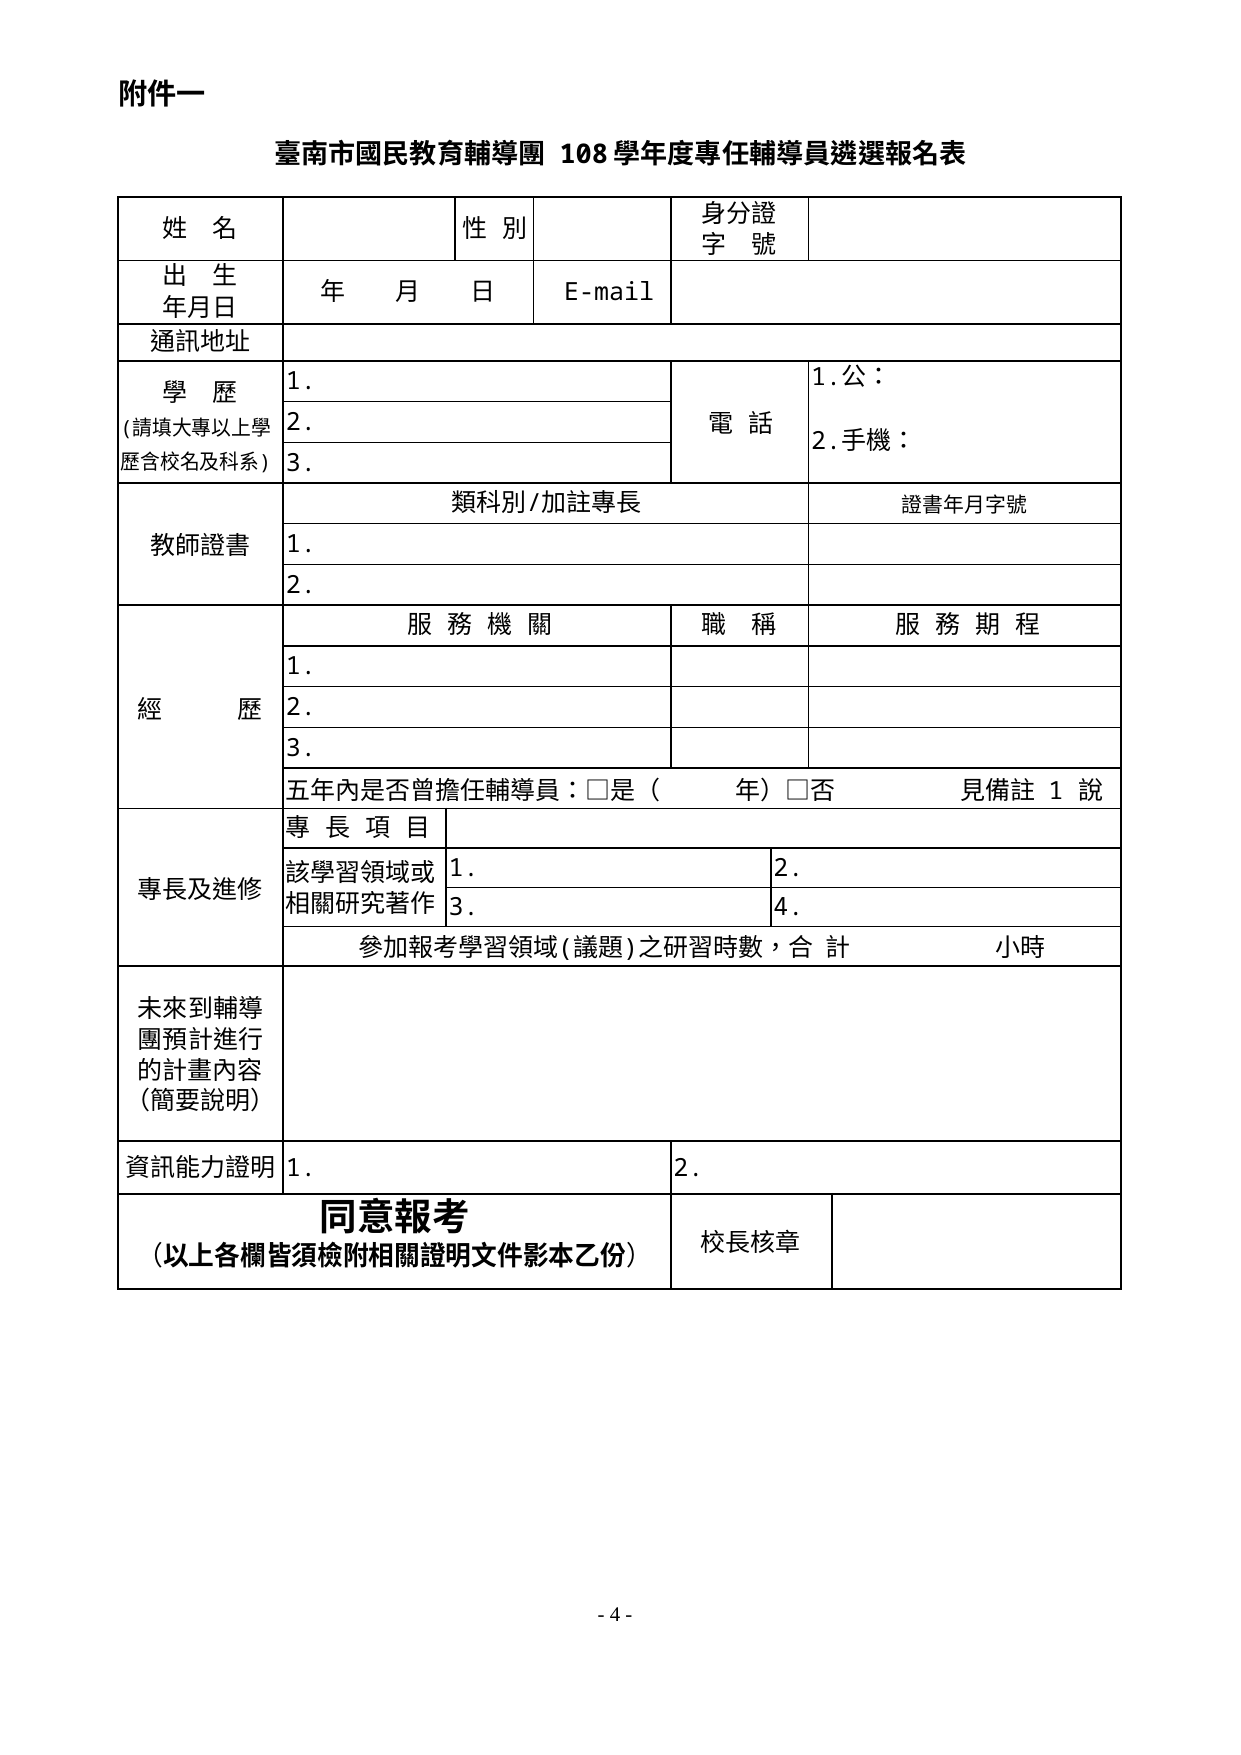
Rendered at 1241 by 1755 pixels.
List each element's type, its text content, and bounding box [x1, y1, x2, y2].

table_cell 2. [672, 1142, 1120, 1193]
table_cell [672, 647, 808, 686]
table_cell 資訊能力證明 [119, 1142, 282, 1193]
table_cell 4. [772, 888, 1120, 926]
table_cell [284, 967, 1120, 1140]
table_cell [672, 261, 1120, 323]
table_cell 服 務 期 程 [809, 606, 1120, 645]
table_cell 未來到輔導 團預計進行 的計畫內容 （簡要說明） [119, 967, 282, 1140]
table_cell [284, 325, 1120, 360]
table_cell 證書年月字號 [809, 484, 1120, 523]
table_cell 專 長 項 目 [284, 809, 445, 847]
table_cell 職 稱 [672, 606, 808, 645]
table_cell 1. [284, 362, 670, 401]
table_cell 3. [284, 443, 670, 482]
table_cell 電 話 [672, 362, 808, 482]
table_cell E-mail [534, 261, 670, 323]
table_header 姓 名 [119, 198, 282, 260]
table_cell 1. [284, 524, 808, 563]
table_cell [809, 565, 1120, 604]
table_cell [809, 687, 1120, 726]
table_cell 1. [447, 849, 770, 886]
table_cell [833, 1195, 1120, 1288]
table_cell 服 務 機 關 [284, 606, 670, 645]
table_header [809, 198, 1120, 260]
table_cell 經 歷 [119, 606, 282, 808]
table_cell 校長核章 [672, 1195, 831, 1288]
table_cell [809, 524, 1120, 563]
table_cell 教師證書 [119, 484, 282, 604]
table_cell 2. [772, 849, 1120, 886]
table_header [284, 198, 454, 260]
table_cell 學 歷 (請填大專以上學 歷含校名及科系) [119, 362, 282, 482]
table_cell [809, 728, 1120, 767]
table_cell 1. [284, 647, 670, 686]
table_cell 3. [447, 888, 770, 926]
text 臺南市國民教育輔導團 108學年度專任輔導員遴選報名表 [106, 132, 1134, 171]
table_header [534, 198, 670, 260]
table_cell 2. [284, 402, 670, 441]
table_cell 類科別/加註專長 [284, 484, 808, 523]
table_cell 2. [284, 687, 670, 726]
table_cell 參加報考學習領域(議題)之研習時數，合 計 小時 [284, 927, 1120, 965]
table_cell 1. [284, 1142, 670, 1193]
table_cell 專長及進修 [119, 809, 282, 965]
table_cell 1.公： 2.手機： [809, 362, 1120, 482]
table_cell 2. [284, 565, 808, 604]
table_header 身分證 字 號 [672, 198, 808, 260]
subtitle 附件一 [118, 75, 1134, 112]
table_cell [672, 728, 808, 767]
table_cell 五年內是否曾擔任輔導員：□是（ 年）□否 見備註 1 說明 [284, 769, 1120, 808]
table_cell 出 生 年月日 [119, 261, 282, 323]
table_cell 該學習領域或 相關研究著作 [284, 849, 445, 926]
table_cell 年 月 日 [284, 261, 533, 323]
table_cell [809, 647, 1120, 686]
table_cell 3. [284, 728, 670, 767]
table_cell 通訊地址 [119, 325, 282, 360]
table_cell [672, 687, 808, 726]
table_cell [447, 809, 1120, 847]
table_header 性 別 [456, 198, 533, 260]
table_cell 同意報考 （以上各欄皆須檢附相關證明文件影本乙份） [119, 1195, 670, 1288]
